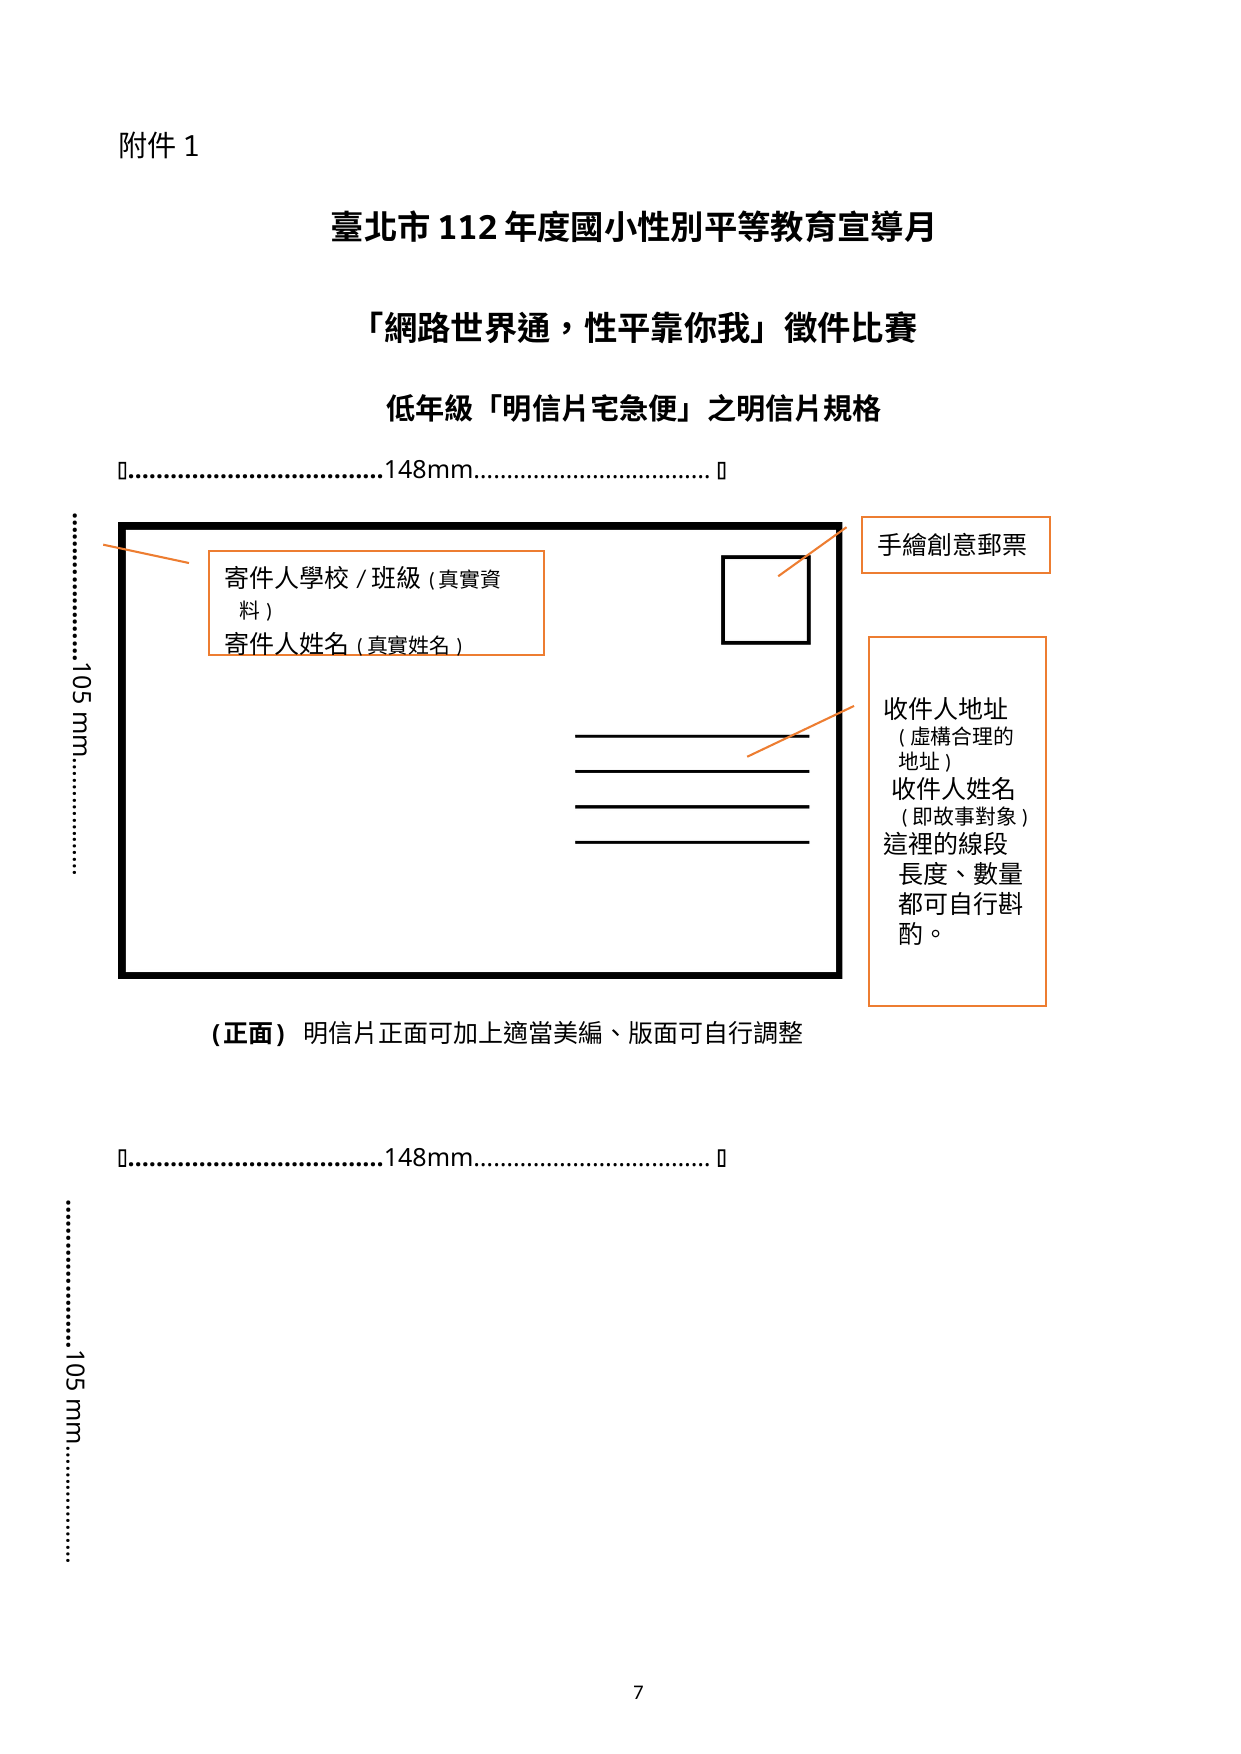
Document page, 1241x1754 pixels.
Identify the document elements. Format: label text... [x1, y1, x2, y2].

text …………………105 mm………………  [59, 1177, 93, 1606]
text [33, 474, 107, 943]
text 臺北市112年度國小性別平等教育宣導月 [118, 184, 1150, 246]
text [19, 1162, 101, 1621]
text ………………………………148mm………………………………  [118, 427, 1150, 490]
text …………………105 mm………………  [66, 489, 100, 928]
text 附件1 [118, 102, 1150, 165]
text 「網路世界通，性平靠你我」徵件比賽 [118, 284, 1150, 346]
text ………………………………148mm………………………………  [118, 1115, 1150, 1177]
text 低年級「明信片宅急便」之明信片規格 [118, 365, 1150, 427]
text (正面) 明信片正面可加上適當美編、版面可自行調整 [118, 990, 1150, 1052]
